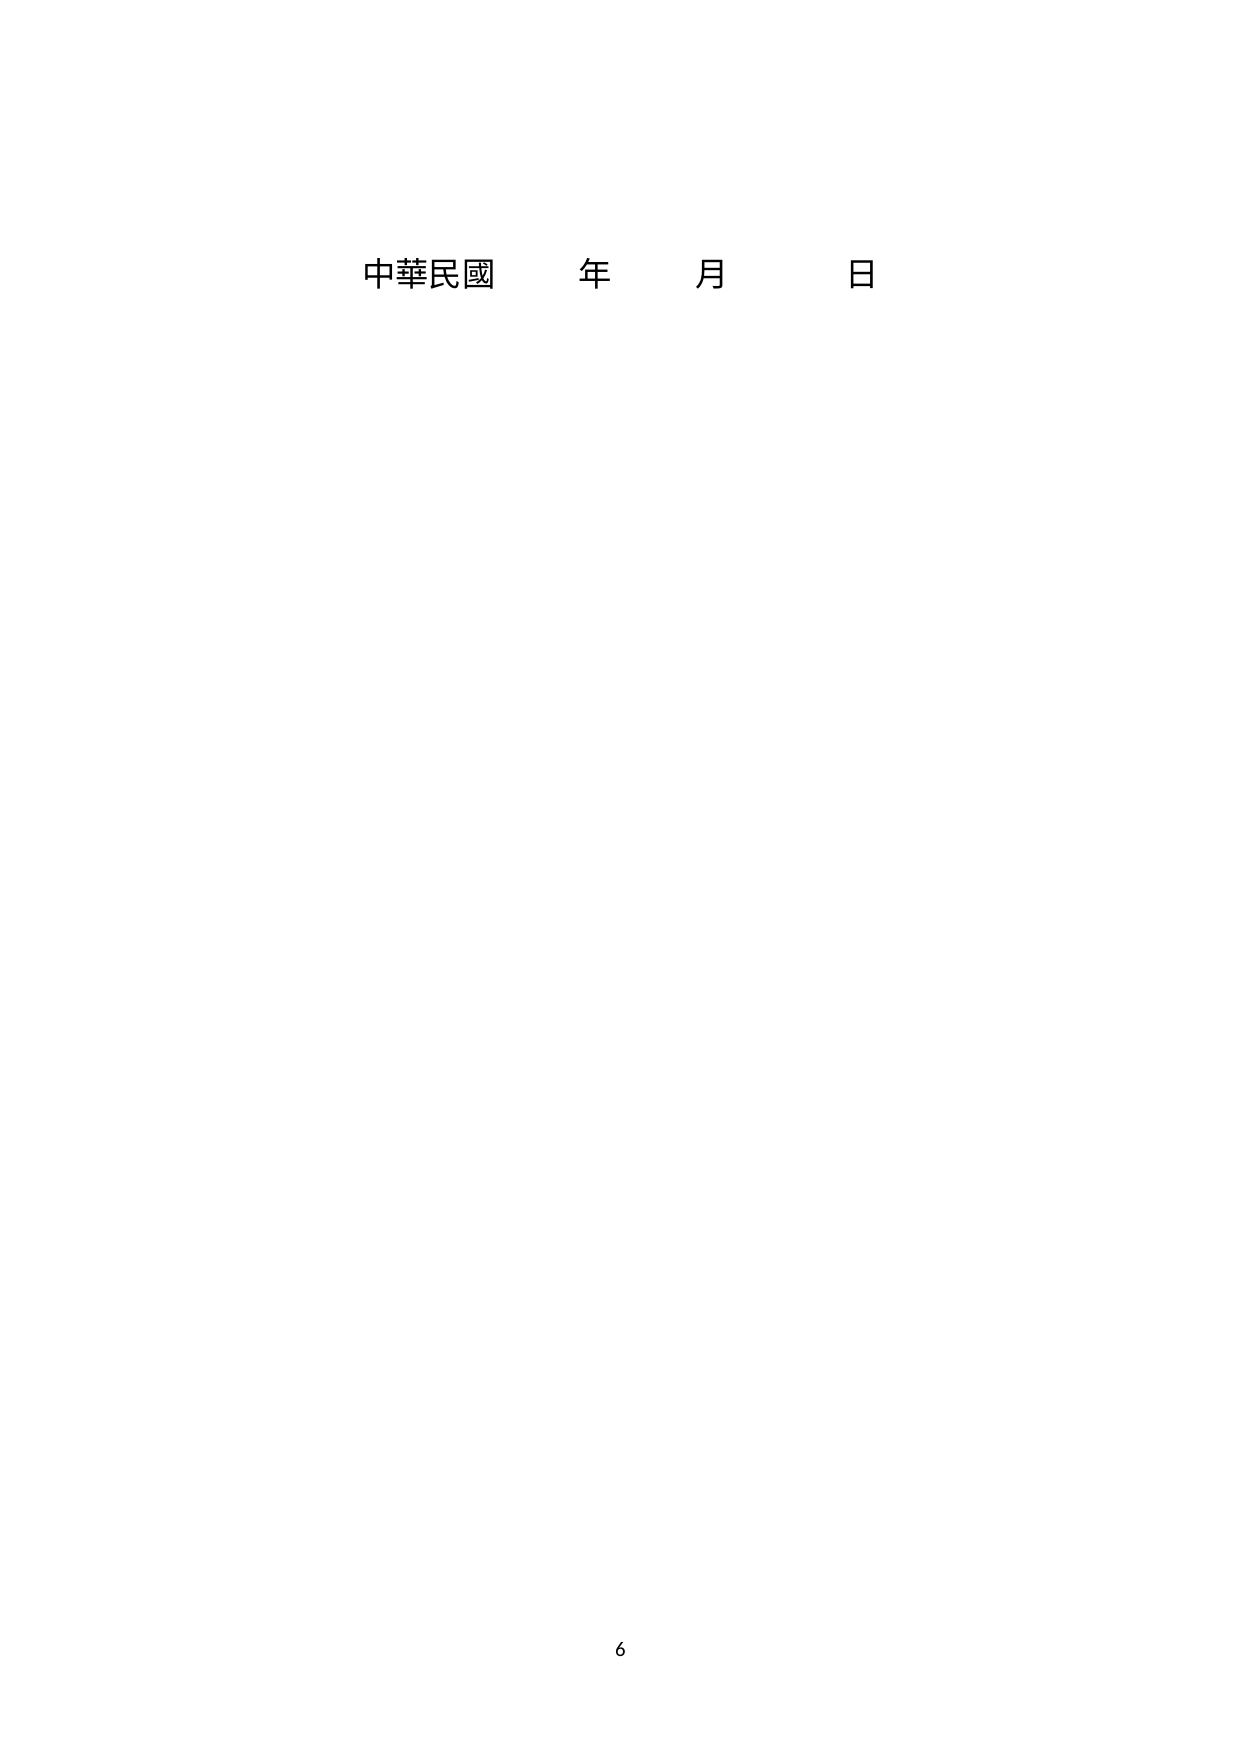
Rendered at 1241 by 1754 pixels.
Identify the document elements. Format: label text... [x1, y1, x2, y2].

text 中華民國 年 月 日 [59, 230, 1181, 293]
